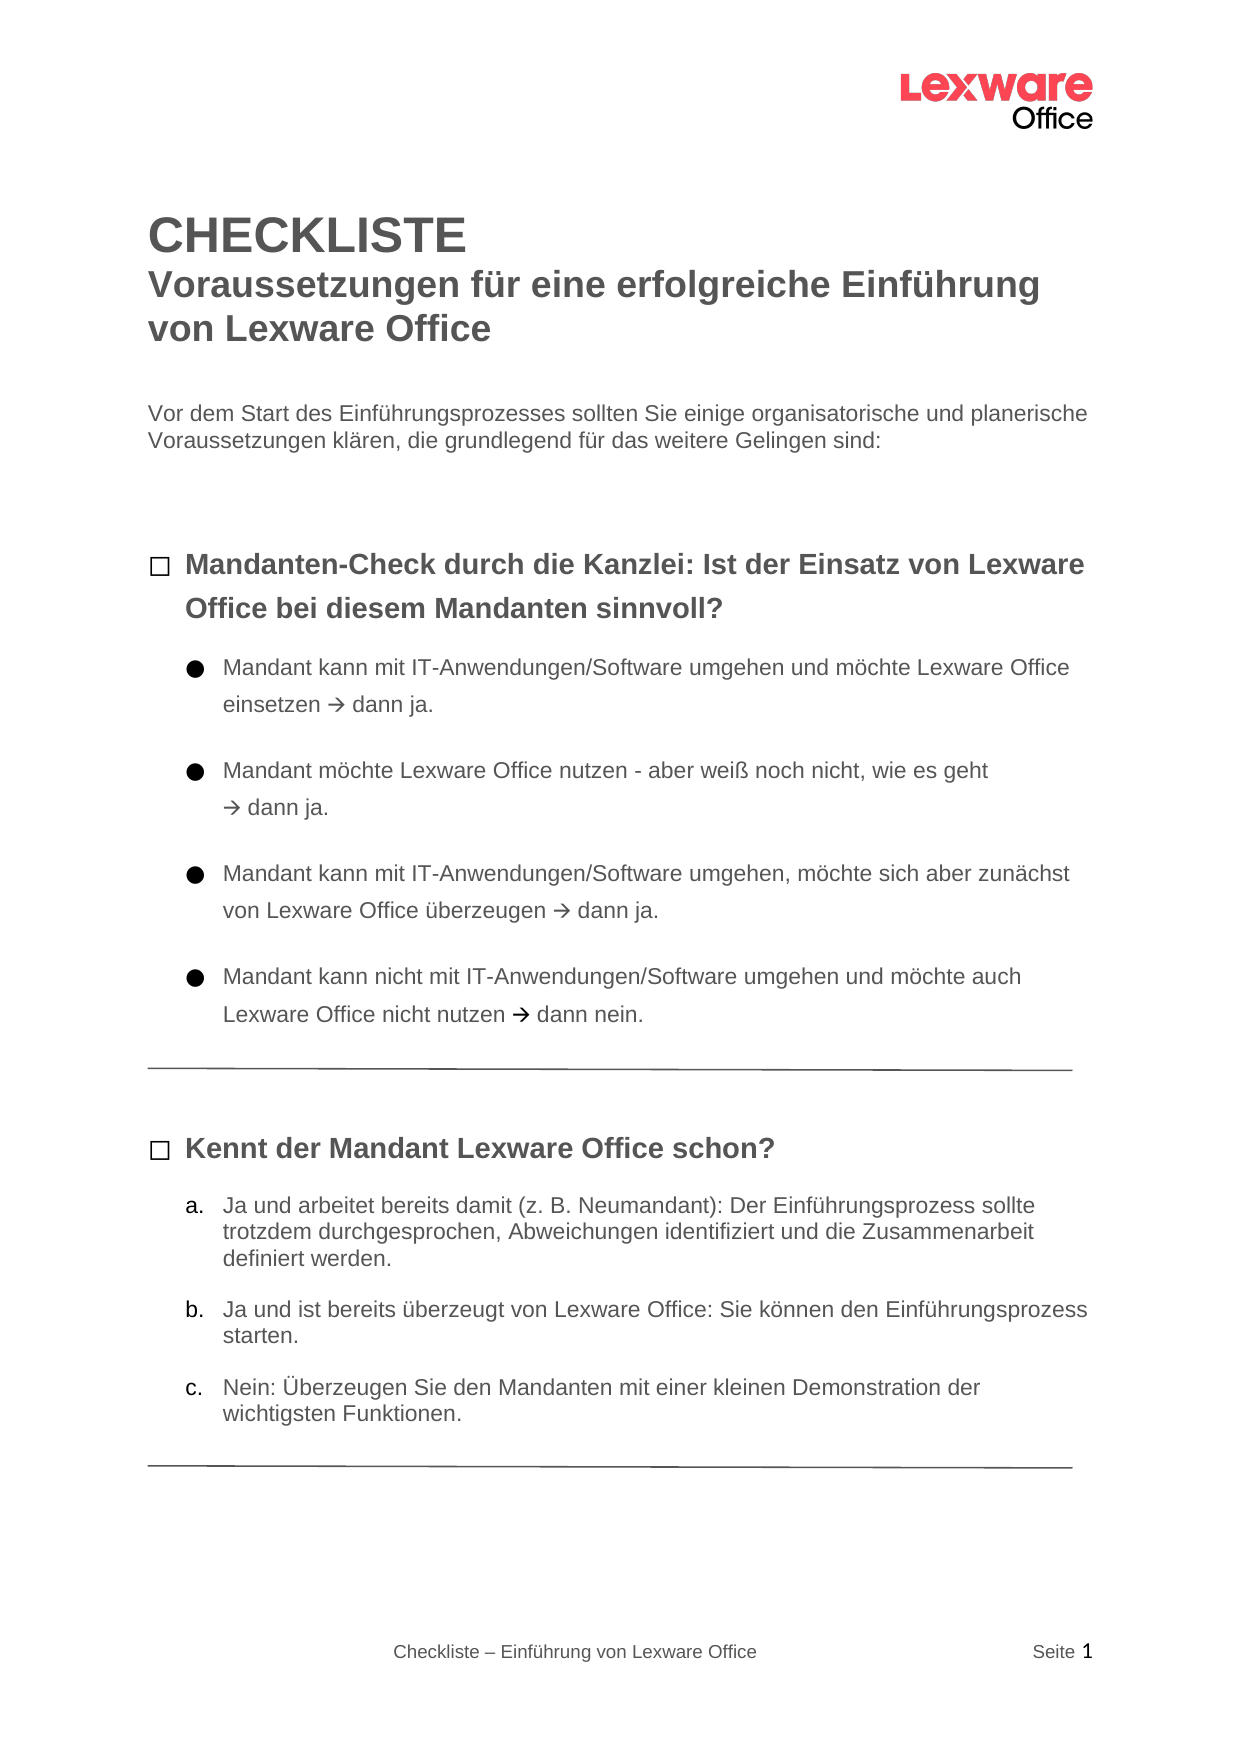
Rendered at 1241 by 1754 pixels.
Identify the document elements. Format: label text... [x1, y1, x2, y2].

list Ja und ist bereits überzeugt von Lexware Office: Sie können den Einführungsprozess starten. [185, 1296, 1093, 1349]
list Kennt der Mandant Lexware Office schon? [148, 1115, 1093, 1175]
list Mandant kann mit IT-Anwendungen/Software umgehen und möchte Lexware Office einsetzen 🡪 dann ja. [185, 641, 1093, 719]
list Mandant möchte Lexware Office nutzen - aber weiß noch nicht, wie es geht 🡪 dann ja. [185, 744, 1093, 822]
list Mandanten-Check durch die Kanzlei: Ist der Einsatz von Lexware Office bei diesem Mandanten sinnvoll? [148, 531, 1093, 624]
list Ja und arbeitet bereits damit (z. B. Neumandant): Der Einführungsprozess sollte trotzdem durchgesprochen, Abweichungen identifiziert und die Zusammenarbeit definiert werden. [185, 1192, 1093, 1271]
list Mandant kann nicht mit IT-Anwendungen/Software umgehen und möchte auch Lexware Office nicht nutzen 🡪 dann nein. [185, 951, 1093, 1029]
list Nein: Überzeugen Sie den Mandanten mit einer kleinen Demonstration der wichtigsten Funktionen. [185, 1374, 1093, 1426]
list Mandant kann mit IT-Anwendungen/Software umgehen, möchte sich aber zunächst von Lexware Office überzeugen 🡪 dann ja. [185, 847, 1093, 926]
text Voraussetzungen für eine erfolgreiche Einführung von Lexware Office [148, 263, 1093, 349]
text CHECKLISTE [148, 205, 1093, 263]
text Vor dem Start des Einführungsprozesses sollten Sie einige organisatorische und planerische Voraussetzungen klären, die grundlegend für das weitere Gelingen sind: [148, 400, 1093, 453]
